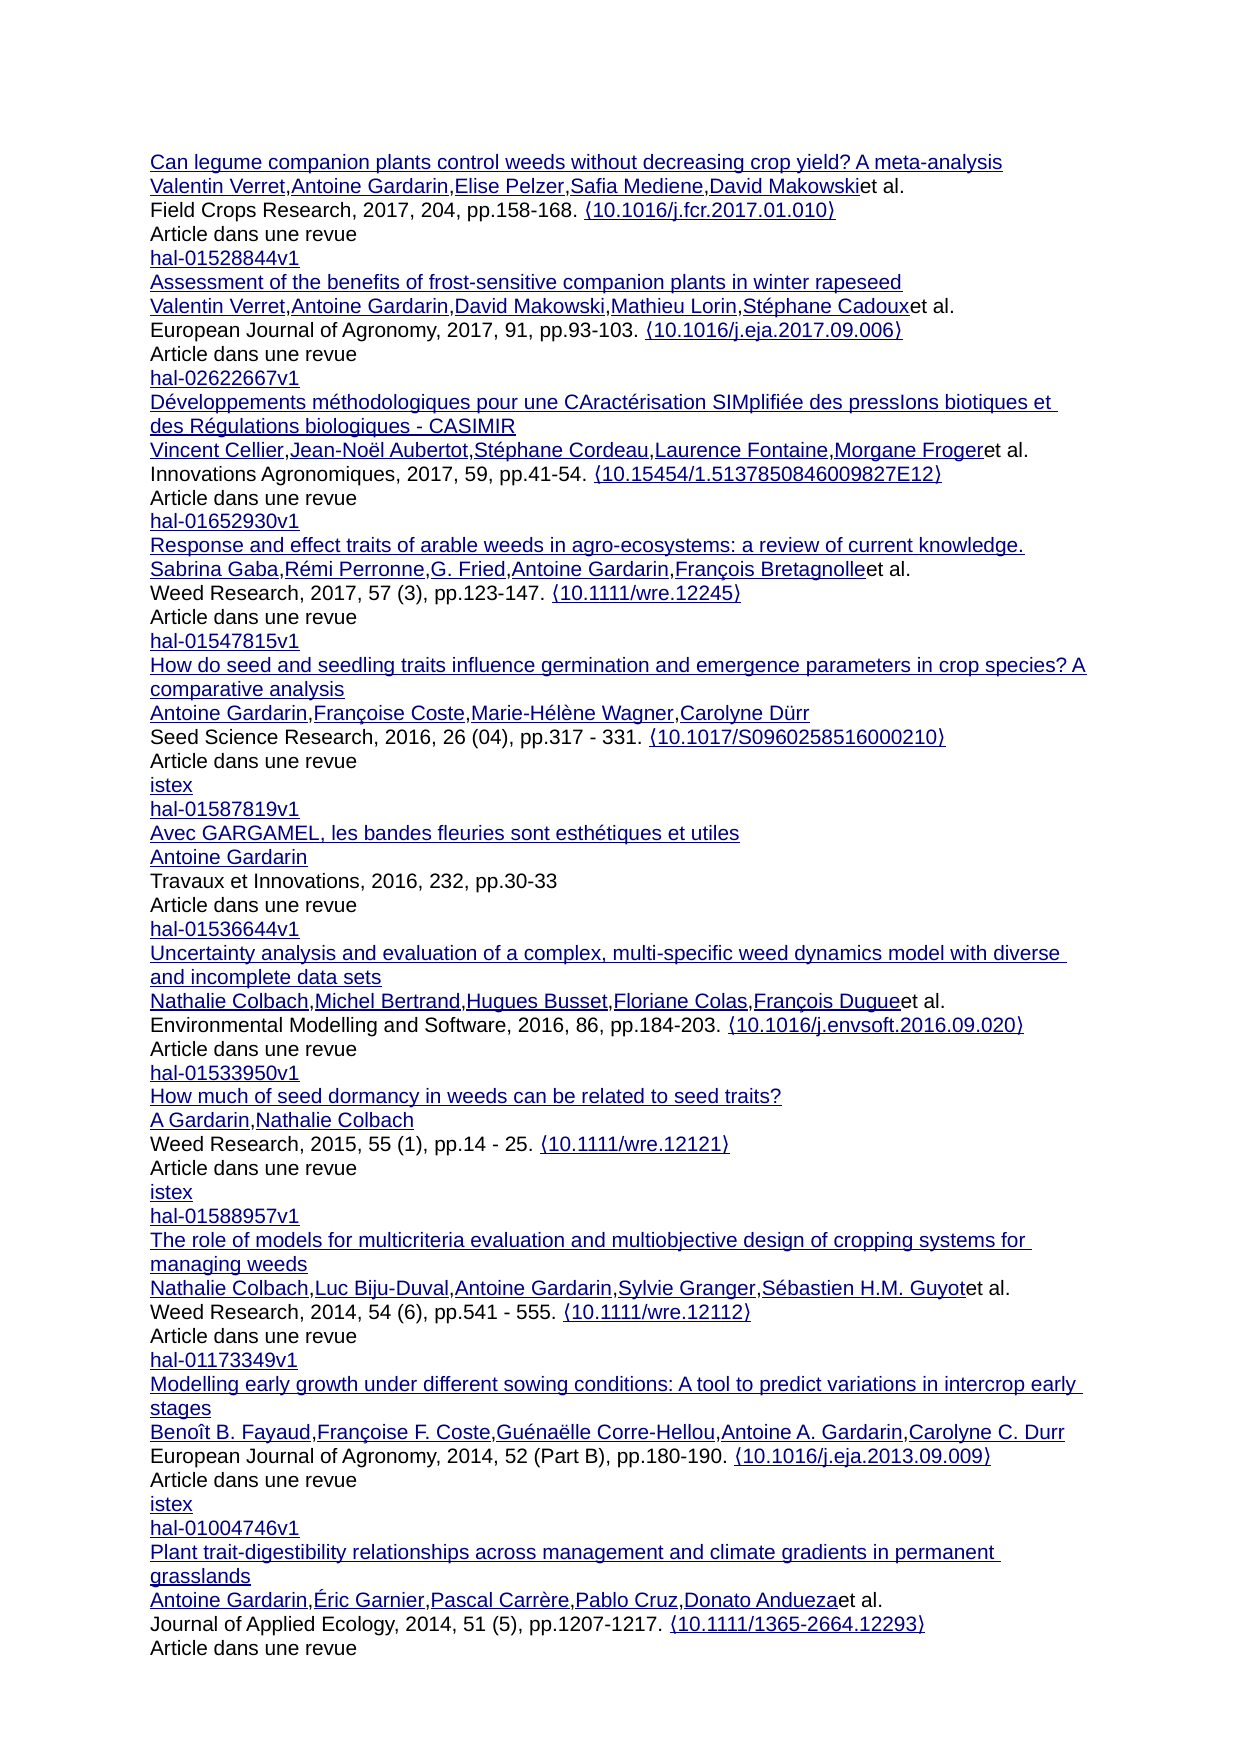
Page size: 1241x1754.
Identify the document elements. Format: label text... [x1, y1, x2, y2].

table_cell Modelling early growth under different sowing conditions: A tool to predict variations in intercrop early stages Benoît B. Fayaud,Françoise F. Coste,Guénaëlle Corre-Hellou,Antoine A. Gardarin,Carolyne C. Durr European Journal of Agronomy, 2014, 52 (Part B), pp.180-190. ⟨10.1016/j.eja.2013.09.009⟩ Article dans une revue istex hal-01004746v1 [150, 1372, 1090, 1539]
table_cell Response and effect traits of arable weeds in agro-ecosystems: a review of current knowledge. Sabrina Gaba,Rémi Perronne,G. Fried,Antoine Gardarin,François Bretagnolleet al. Weed Research, 2017, 57 (3), pp.123-147. ⟨10.1111/wre.12245⟩ Article dans une revue hal-01547815v1 [150, 533, 1090, 653]
table_cell Avec GARGAMEL, les bandes fleuries sont esthétiques et utiles Antoine Gardarin Travaux et Innovations, 2016, 232, pp.30-33 Article dans une revue hal-01536644v1 [150, 821, 1090, 941]
table_cell Can legume companion plants control weeds without decreasing crop yield? A meta-analysis Valentin Verret,Antoine Gardarin,Elise Pelzer,Safia Mediene,David Makowskiet al. Field Crops Research, 2017, 204, pp.158-168. ⟨10.1016/j.fcr.2017.01.010⟩ Article dans une revue hal-01528844v1 [150, 150, 1090, 270]
table_cell How much of seed dormancy in weeds can be related to seed traits? A Gardarin,Nathalie Colbach Weed Research, 2015, 55 (1), pp.14 - 25. ⟨10.1111/wre.12121⟩ Article dans une revue istex hal-01588957v1 [150, 1084, 1090, 1228]
table_cell Plant trait-digestibility relationships across management and climate gradients in permanent grasslands Antoine Gardarin,Éric Garnier,Pascal Carrère,Pablo Cruz,Donato Anduezaet al. Journal of Applied Ecology, 2014, 51 (5), pp.1207-1217. ⟨10.1111/1365-2664.12293⟩ Article dans une revue [150, 1540, 1090, 1659]
table_cell Uncertainty analysis and evaluation of a complex, multi-specific weed dynamics model with diverse and incomplete data sets Nathalie Colbach,Michel Bertrand,Hugues Busset,Floriane Colas,François Dugueet al. Environmental Modelling and Software, 2016, 86, pp.184-203. ⟨10.1016/j.envsoft.2016.09.020⟩ Article dans une revue hal-01533950v1 [150, 941, 1090, 1084]
table_cell The role of models for multicriteria evaluation and multiobjective design of cropping systems for managing weeds Nathalie Colbach,Luc Biju-Duval,Antoine Gardarin,Sylvie Granger,Sébastien H.M. Guyotet al. Weed Research, 2014, 54 (6), pp.541 - 555. ⟨10.1111/wre.12112⟩ Article dans une revue hal-01173349v1 [150, 1228, 1090, 1372]
table_cell Assessment of the benefits of frost-sensitive companion plants in winter rapeseed Valentin Verret,Antoine Gardarin,David Makowski,Mathieu Lorin,Stéphane Cadouxet al. European Journal of Agronomy, 2017, 91, pp.93-103. ⟨10.1016/j.eja.2017.09.006⟩ Article dans une revue hal-02622667v1 [150, 270, 1090, 389]
table_cell Développements méthodologiques pour une CAractérisation SIMplifiée des pressIons biotiques et des Régulations biologiques - CASIMIR Vincent Cellier,Jean-Noël Aubertot,Stéphane Cordeau,Laurence Fontaine,Morgane Frogeret al. Innovations Agronomiques, 2017, 59, pp.41-54. ⟨10.15454/1.5137850846009827E12⟩ Article dans une revue hal-01652930v1 [150, 390, 1090, 533]
table_cell How do seed and seedling traits influence germination and emergence parameters in crop species? A comparative analysis Antoine Gardarin,Françoise Coste,Marie-Hélène Wagner,Carolyne Dürr Seed Science Research, 2016, 26 (04), pp.317 - 331. ⟨10.1017/S0960258516000210⟩ Article dans une revue istex hal-01587819v1 [150, 653, 1090, 821]
